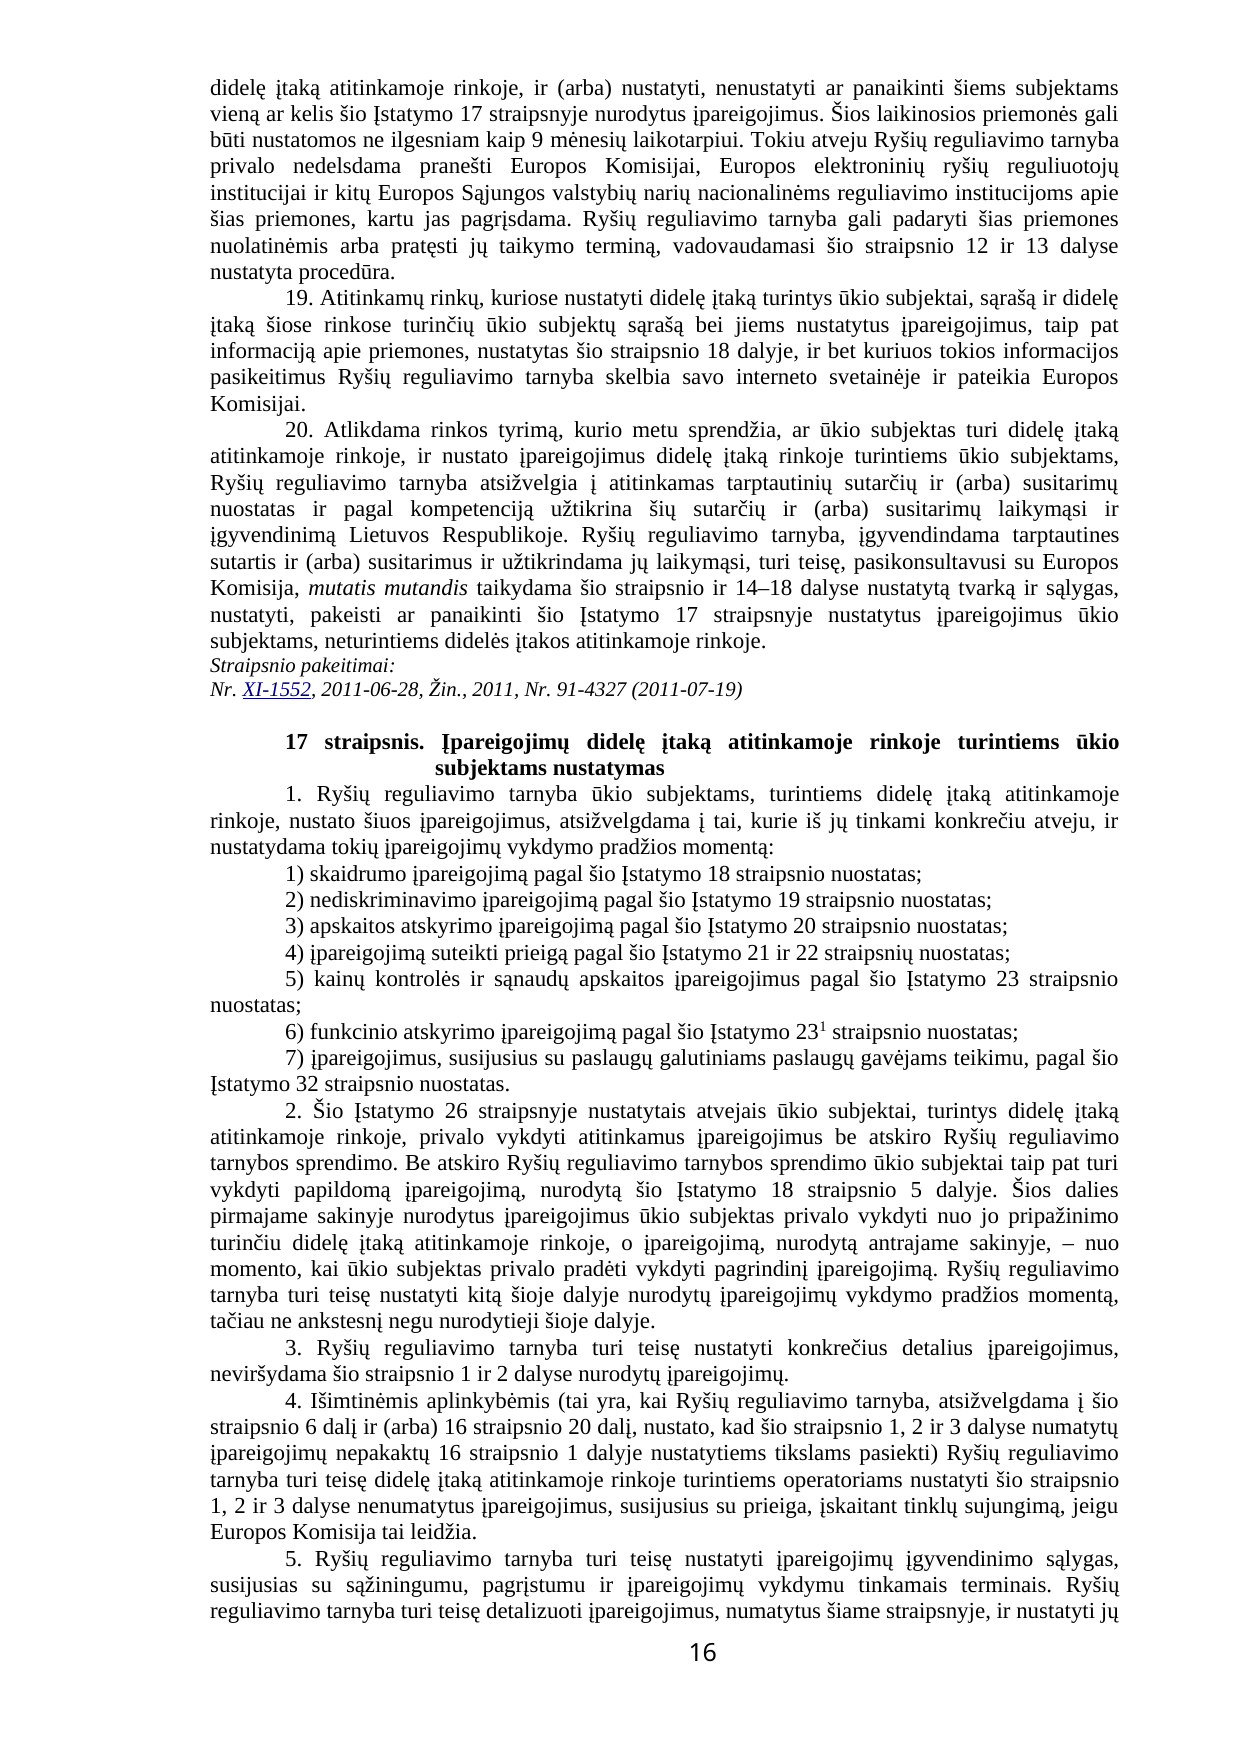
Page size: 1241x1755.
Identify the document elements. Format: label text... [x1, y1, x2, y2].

text 3. Ryšių reguliavimo tarnyba turi teisę nustatyti konkrečius detalius įpareigojimus, neviršydama šio straipsnio 1 ir 2 dalyse nurodytų įpareigojimų. [210, 1334, 1120, 1387]
text 2) nediskriminavimo įpareigojimą pagal šio Įstatymo 19 straipsnio nuostatas; [210, 886, 1120, 912]
text 1) skaidrumo įpareigojimą pagal šio Įstatymo 18 straipsnio nuostatas; [210, 859, 1120, 886]
text 6) funkcinio atskyrimo įpareigojimą pagal šio Įstatymo 231 straipsnio nuostatas; [210, 1018, 1120, 1044]
text 3) apskaitos atskyrimo įpareigojimą pagal šio Įstatymo 20 straipsnio nuostatas; [210, 912, 1120, 939]
text Straipsnio pakeitimai: [210, 653, 1120, 677]
text 20. Atlikdama rinkos tyrimą, kurio metu sprendžia, ar ūkio subjektas turi didelę įtaką atitinkamoje rinkoje, ir nustato įpareigojimus didelę įtaką rinkoje turintiems ūkio subjektams, Ryšių reguliavimo tarnyba atsižvelgia į atitinkamas tarptautinių sutarčių ir (arba) susitarimų nuostatas ir pagal kompetenciją užtikrina šių sutarčių ir (arba) susitarimų laikymąsi ir įgyvendinimą Lietuvos Respublikoje. Ryšių reguliavimo tarnyba, įgyvendindama tarptautines sutartis ir (arba) susitarimus ir užtikrindama jų laikymąsi, turi teisę, pasikonsultavusi su Europos Komisija, mutatis mutandis taikydama šio straipsnio ir 14–18 dalyse nustatytą tvarką ir sąlygas, nustatyti, pakeisti ar panaikinti šio Įstatymo 17 straipsnyje nustatytus įpareigojimus ūkio subjektams, neturintiems didelės įtakos atitinkamoje rinkoje. [210, 416, 1120, 653]
text 2. Šio Įstatymo 26 straipsnyje nustatytais atvejais ūkio subjektai, turintys didelę įtaką atitinkamoje rinkoje, privalo vykdyti atitinkamus įpareigojimus be atskiro Ryšių reguliavimo tarnybos sprendimo. Be atskiro Ryšių reguliavimo tarnybos sprendimo ūkio subjektai taip pat turi vykdyti papildomą įpareigojimą, nurodytą šio Įstatymo 18 straipsnio 5 dalyje. Šios dalies pirmajame sakinyje nurodytus įpareigojimus ūkio subjektas privalo vykdyti nuo jo pripažinimo turinčiu didelę įtaką atitinkamoje rinkoje, o įpareigojimą, nurodytą antrajame sakinyje, – nuo momento, kai ūkio subjektas privalo pradėti vykdyti pagrindinį įpareigojimą. Ryšių reguliavimo tarnyba turi teisę nustatyti kitą šioje dalyje nurodytų įpareigojimų vykdymo pradžios momentą, tačiau ne ankstesnį negu nurodytieji šioje dalyje. [210, 1097, 1120, 1334]
text 5. Ryšių reguliavimo tarnyba turi teisę nustatyti įpareigojimų įgyvendinimo sąlygas, susijusias su sąžiningumu, pagrįstumu ir įpareigojimų vykdymu tinkamais terminais. Ryšių reguliavimo tarnyba turi teisę detalizuoti įpareigojimus, numatytus šiame straipsnyje, ir nustatyti jų [210, 1545, 1120, 1624]
text 7) įpareigojimus, susijusius su paslaugų galutiniams paslaugų gavėjams teikimu, pagal šio Įstatymo 32 straipsnio nuostatas. [210, 1044, 1120, 1097]
text 17 straipsnis. Įpareigojimų didelę įtaką atitinkamoje rinkoje turintiems ūkio subjektams nustatymas [285, 728, 1120, 781]
text 1. Ryšių reguliavimo tarnyba ūkio subjektams, turintiems didelę įtaką atitinkamoje rinkoje, nustato šiuos įpareigojimus, atsižvelgdama į tai, kurie iš jų tinkami konkrečiu atveju, ir nustatydama tokių įpareigojimų vykdymo pradžios momentą: [210, 781, 1120, 859]
text 19. Atitinkamų rinkų, kuriose nustatyti didelę įtaką turintys ūkio subjektai, sąrašą ir didelę įtaką šiose rinkose turinčių ūkio subjektų sąrašą bei jiems nustatytus įpareigojimus, taip pat informaciją apie priemones, nustatytas šio straipsnio 18 dalyje, ir bet kuriuos tokios informacijos pasikeitimus Ryšių reguliavimo tarnyba skelbia savo interneto svetainėje ir pateikia Europos Komisijai. [210, 284, 1120, 416]
text 4) įpareigojimą suteikti prieigą pagal šio Įstatymo 21 ir 22 straipsnių nuostatas; [210, 939, 1120, 965]
text 5) kainų kontrolės ir sąnaudų apskaitos įpareigojimus pagal šio Įstatymo 23 straipsnio nuostatas; [210, 965, 1120, 1018]
text Nr. XI-1552, 2011-06-28, Žin., 2011, Nr. 91-4327 (2011-07-19) [210, 677, 1120, 701]
text didelę įtaką atitinkamoje rinkoje, ir (arba) nustatyti, nenustatyti ar panaikinti šiems subjektams vieną ar kelis šio Įstatymo 17 straipsnyje nurodytus įpareigojimus. Šios laikinosios priemonės gali būti nustatomos ne ilgesniam kaip 9 mėnesių laikotarpiui. Tokiu atveju Ryšių reguliavimo tarnyba privalo nedelsdama pranešti Europos Komisijai, Europos elektroninių ryšių reguliuotojų institucijai ir kitų Europos Sąjungos valstybių narių nacionalinėms reguliavimo institucijoms apie šias priemones, kartu jas pagrįsdama. Ryšių reguliavimo tarnyba gali padaryti šias priemones nuolatinėmis arba pratęsti jų taikymo terminą, vadovaudamasi šio straipsnio 12 ir 13 dalyse nustatyta procedūra. [210, 73, 1120, 284]
text 4. Išimtinėmis aplinkybėmis (tai yra, kai Ryšių reguliavimo tarnyba, atsižvelgdama į šio straipsnio 6 dalį ir (arba) 16 straipsnio 20 dalį, nustato, kad šio straipsnio 1, 2 ir 3 dalyse numatytų įpareigojimų nepakaktų 16 straipsnio 1 dalyje nustatytiems tikslams pasiekti) Ryšių reguliavimo tarnyba turi teisę didelę įtaką atitinkamoje rinkoje turintiems operatoriams nustatyti šio straipsnio 1, 2 ir 3 dalyse nenumatytus įpareigojimus, susijusius su prieiga, įskaitant tinklų sujungimą, jeigu Europos Komisija tai leidžia. [210, 1387, 1120, 1545]
